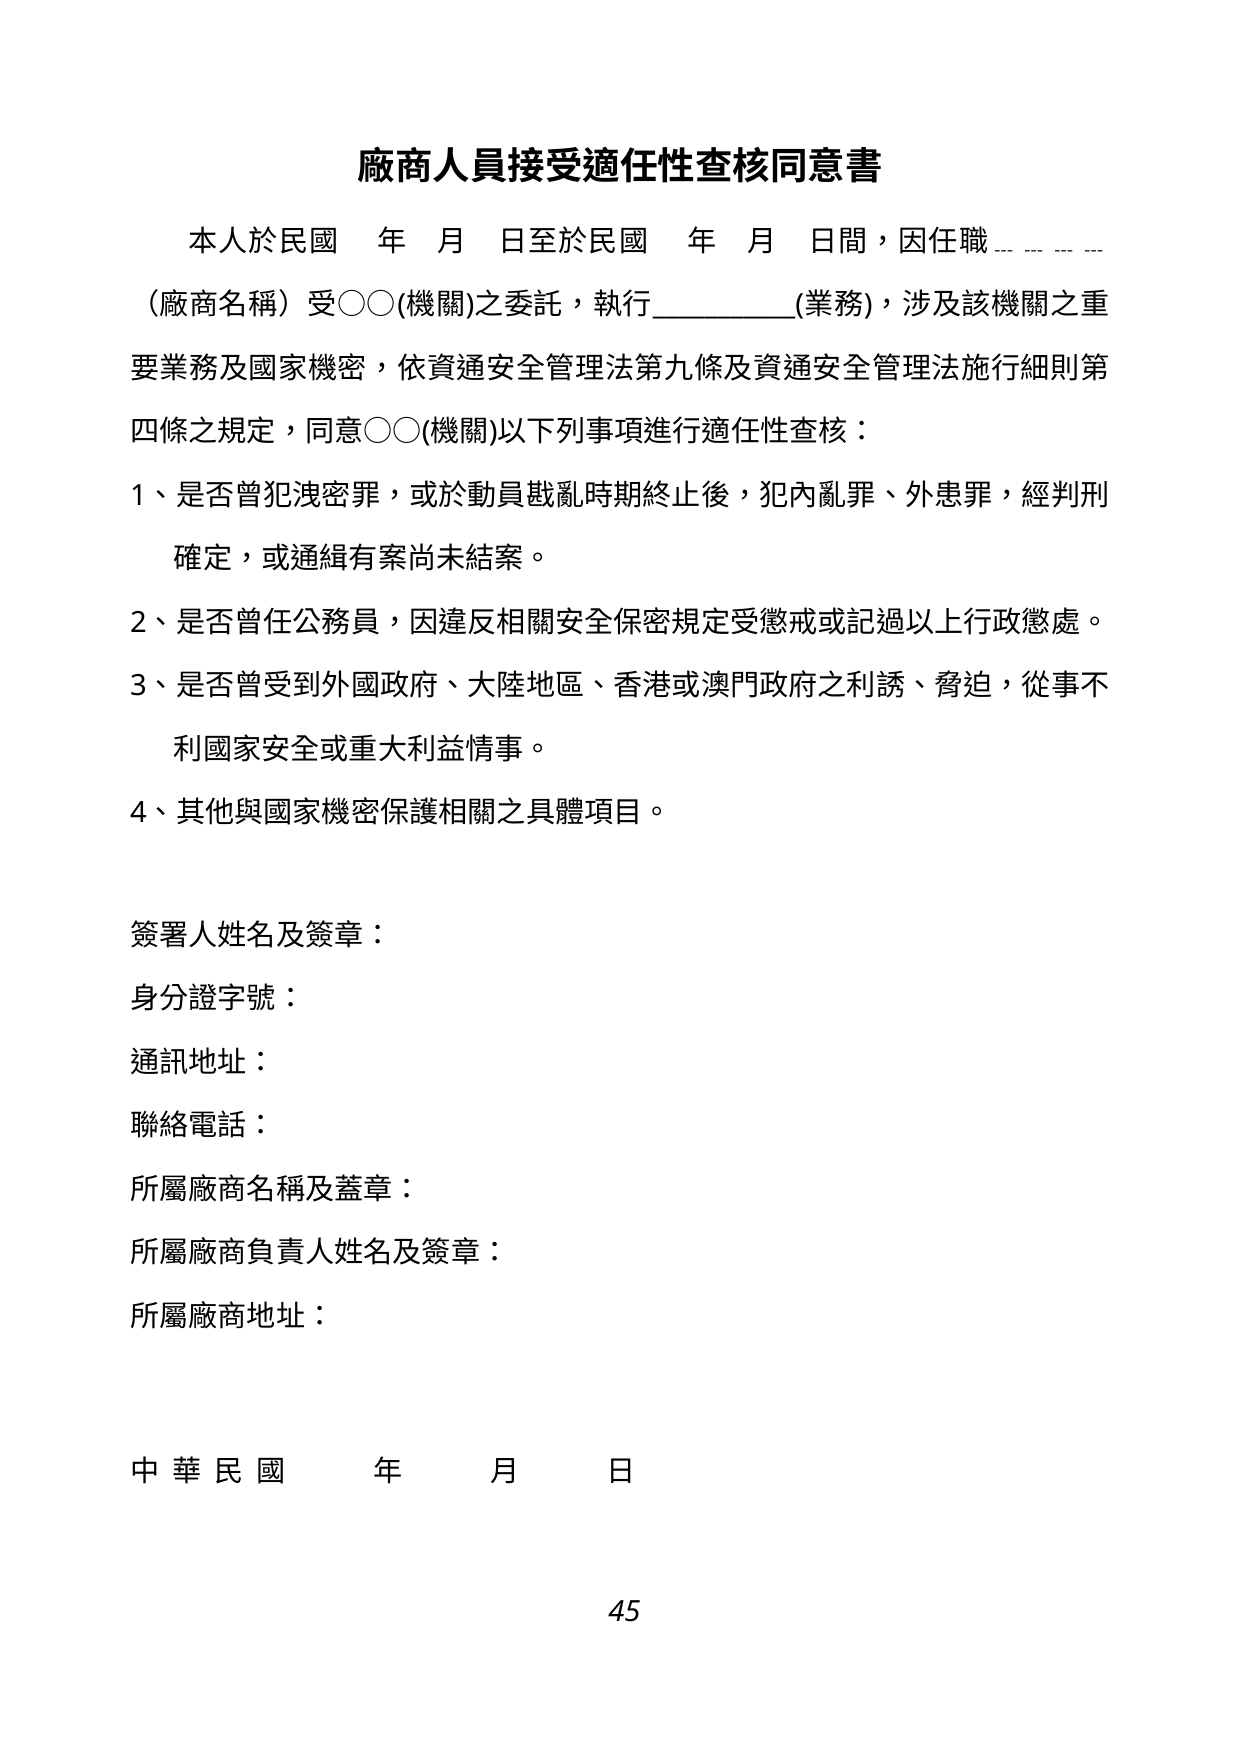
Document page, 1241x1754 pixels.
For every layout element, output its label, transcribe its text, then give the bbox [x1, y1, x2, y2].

text 所屬廠商負責人姓名及簽章： [130, 1229, 1110, 1271]
text 所屬廠商名稱及蓋章： [130, 1165, 1110, 1208]
text 3、是否曾受到外國政府、大陸地區、香港或澳門政府之利誘、脅迫，從事不利國家安全或重大利益情事。 [130, 662, 1110, 767]
text 所屬廠商地址： [130, 1292, 1110, 1334]
text 廠商人員接受適任性查核同意書 [130, 136, 1110, 190]
text 身分證字號： [130, 975, 1110, 1017]
text 聯絡電話： [130, 1102, 1110, 1144]
text 簽署人姓名及簽章： [130, 912, 1110, 954]
subtitle 中 華 民 國 年 月 日 [130, 1428, 1110, 1490]
text 2、是否曾任公務員，因違反相關安全保密規定受懲戒或記過以上行政懲處。 [130, 598, 1110, 641]
text 1、是否曾犯洩密罪，或於動員戡亂時期終止後，犯內亂罪、外患罪，經判刑確定，或通緝有案尚未結案。 [130, 471, 1110, 577]
text 本人於民國 年 月 日至於民國 年 月 日間，因任職﹍﹍﹍﹍（廠商名稱）受○○(機關)之委託，執行___________(業務)，涉及該機關之重要業務及國家機密，依資通安全管理法第九條及資通安全管理法施行細則第四條之規定，同意○○(機關)以下列事項進行適任性查核： [130, 217, 1110, 450]
text 通訊地址： [130, 1038, 1110, 1081]
text 4、其他與國家機密保護相關之具體項目。 [130, 789, 1110, 831]
